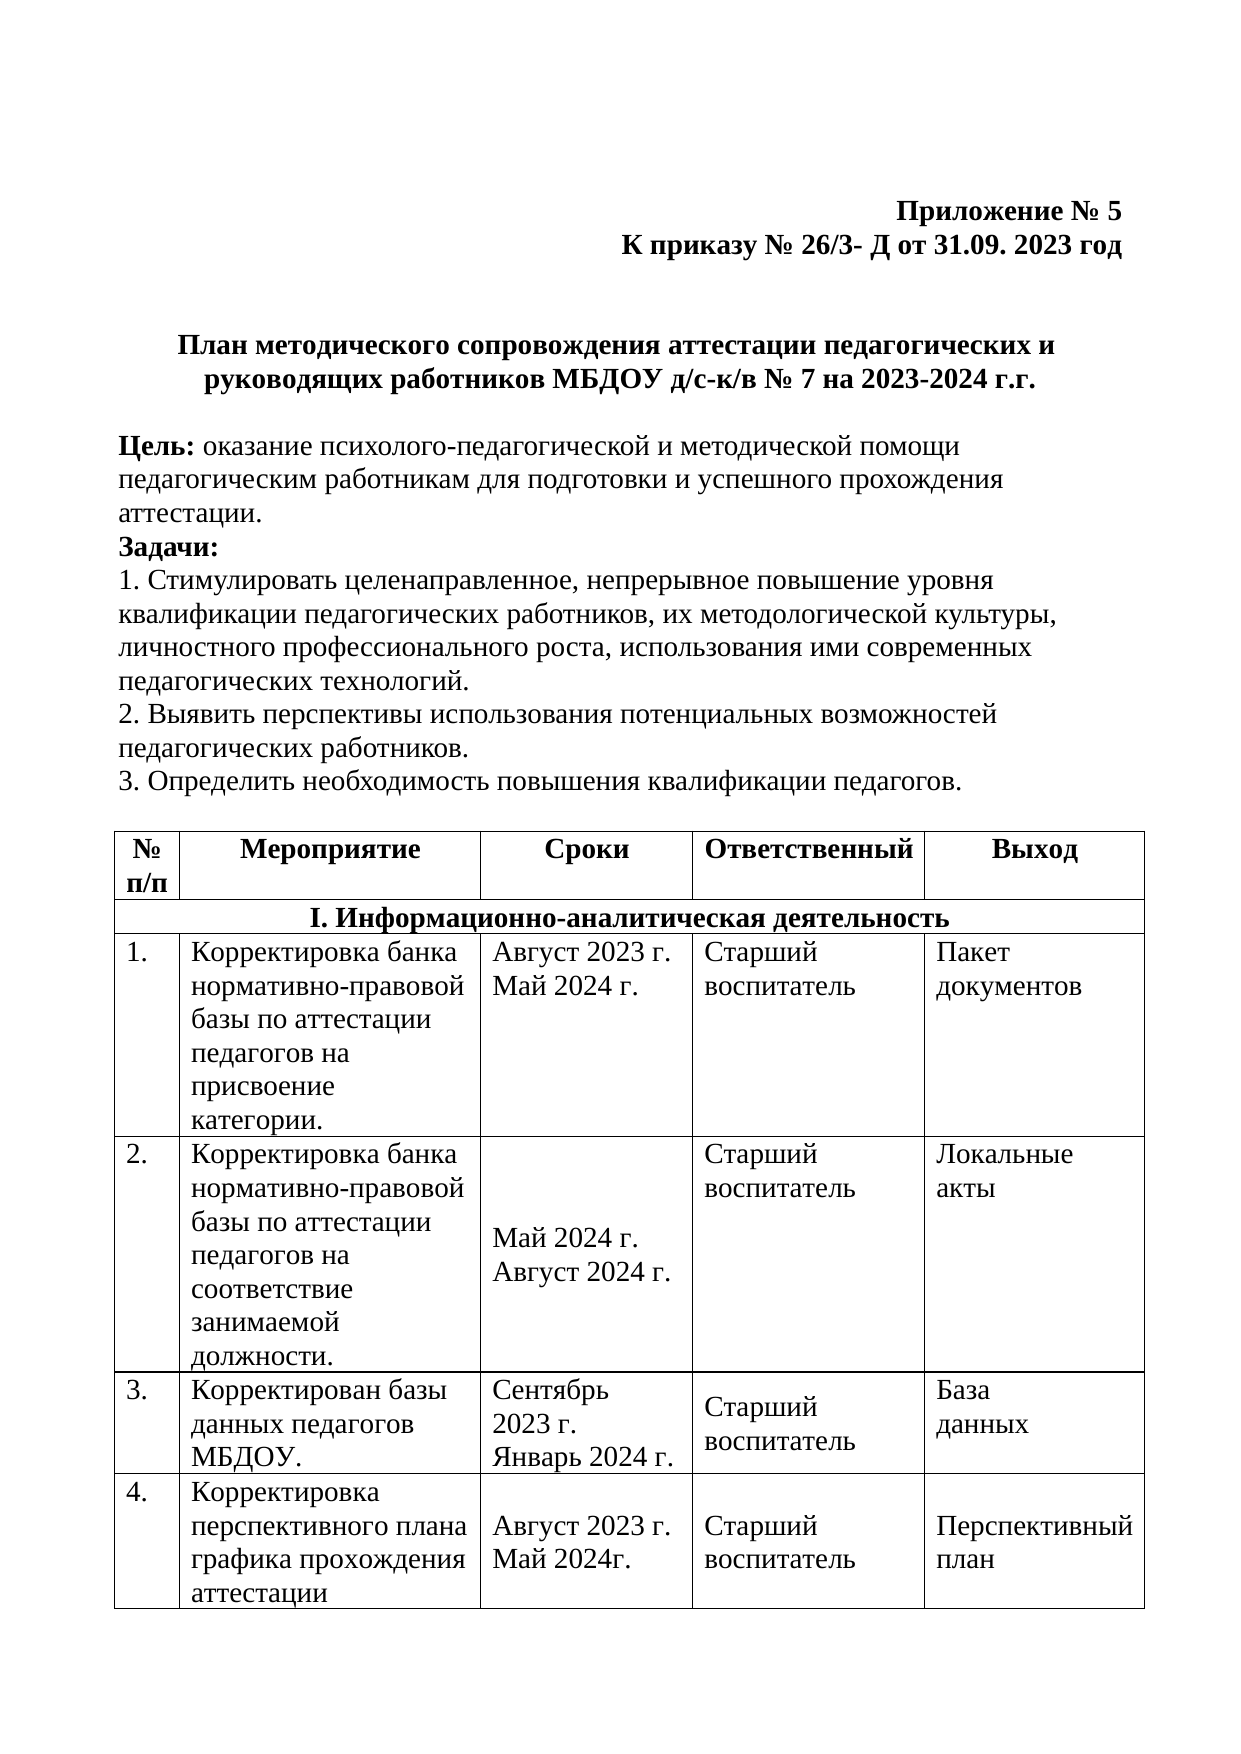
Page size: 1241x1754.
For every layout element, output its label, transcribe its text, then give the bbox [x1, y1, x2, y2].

table_header № п/п [115, 832, 179, 899]
table_cell Локальные акты [925, 1137, 1144, 1371]
table_cell 2. [115, 1137, 179, 1371]
table_cell Август 2023 г. Май 2024 г. [481, 934, 692, 1136]
table_cell Корректировка банка нормативно-правовой базы по аттестации педагогов на соответствие занимаемой должности. [180, 1137, 480, 1371]
text Приложение № 5 [118, 193, 1122, 227]
table_cell Корректировка банка нормативно-правовой базы по аттестации педагогов на присвоение категории. [180, 934, 480, 1136]
table_cell Старший воспитатель [693, 1474, 924, 1608]
table_cell Корректирован базы данных педагогов МБДОУ. [180, 1373, 480, 1473]
table_cell Август 2023 г. Май 2024г. [481, 1474, 692, 1608]
table_cell 3. [115, 1373, 179, 1473]
table_header Выход [925, 832, 1144, 899]
table_cell Перспективный план [925, 1474, 1144, 1608]
table_cell 4. [115, 1474, 179, 1608]
text К приказу № 26/3- Д от 31.09. 2023 год [118, 227, 1122, 260]
table_header Мероприятие [180, 832, 480, 899]
table_cell Старший воспитатель [693, 1373, 924, 1473]
table_header Сроки [481, 832, 692, 899]
text Цель: оказание психолого-педагогической и методической помощи педагогическим работникам для подготовки и успешного прохождения аттестации. Задачи: 1. Стимулировать целенаправленное, непрерывное повышение уровня квалификации педагогических работников, их методологической культуры, личностного профессионального роста, использования ими современных педагогических технологий. 2. Выявить перспективы использования потенциальных возможностей педагогических работников. 3. Определить необходимость повышения квалификации педагогов. [118, 428, 1122, 797]
table_cell Сентябрь 2023 г. Январь 2024 г. [481, 1373, 692, 1473]
table_cell Корректировка перспективного плана графика прохождения аттестации [180, 1474, 480, 1608]
table_header Ответственный [693, 832, 924, 899]
table_cell Май 2024 г. Август 2024 г. [481, 1137, 692, 1371]
table_cell База данных [925, 1373, 1144, 1473]
text План методического сопровождения аттестации педагогических и [118, 327, 1122, 361]
table_cell Старший воспитатель [693, 1137, 924, 1371]
table_cell 1. [115, 934, 179, 1136]
text руководящих работников МБДОУ д/с-к/в № 7 на 2023-2024 г.г. [118, 361, 1122, 394]
table_cell I. Информационно-аналитическая деятельность [115, 900, 1144, 933]
table_cell Старший воспитатель [693, 934, 924, 1136]
table_cell Пакет документов [925, 934, 1144, 1136]
